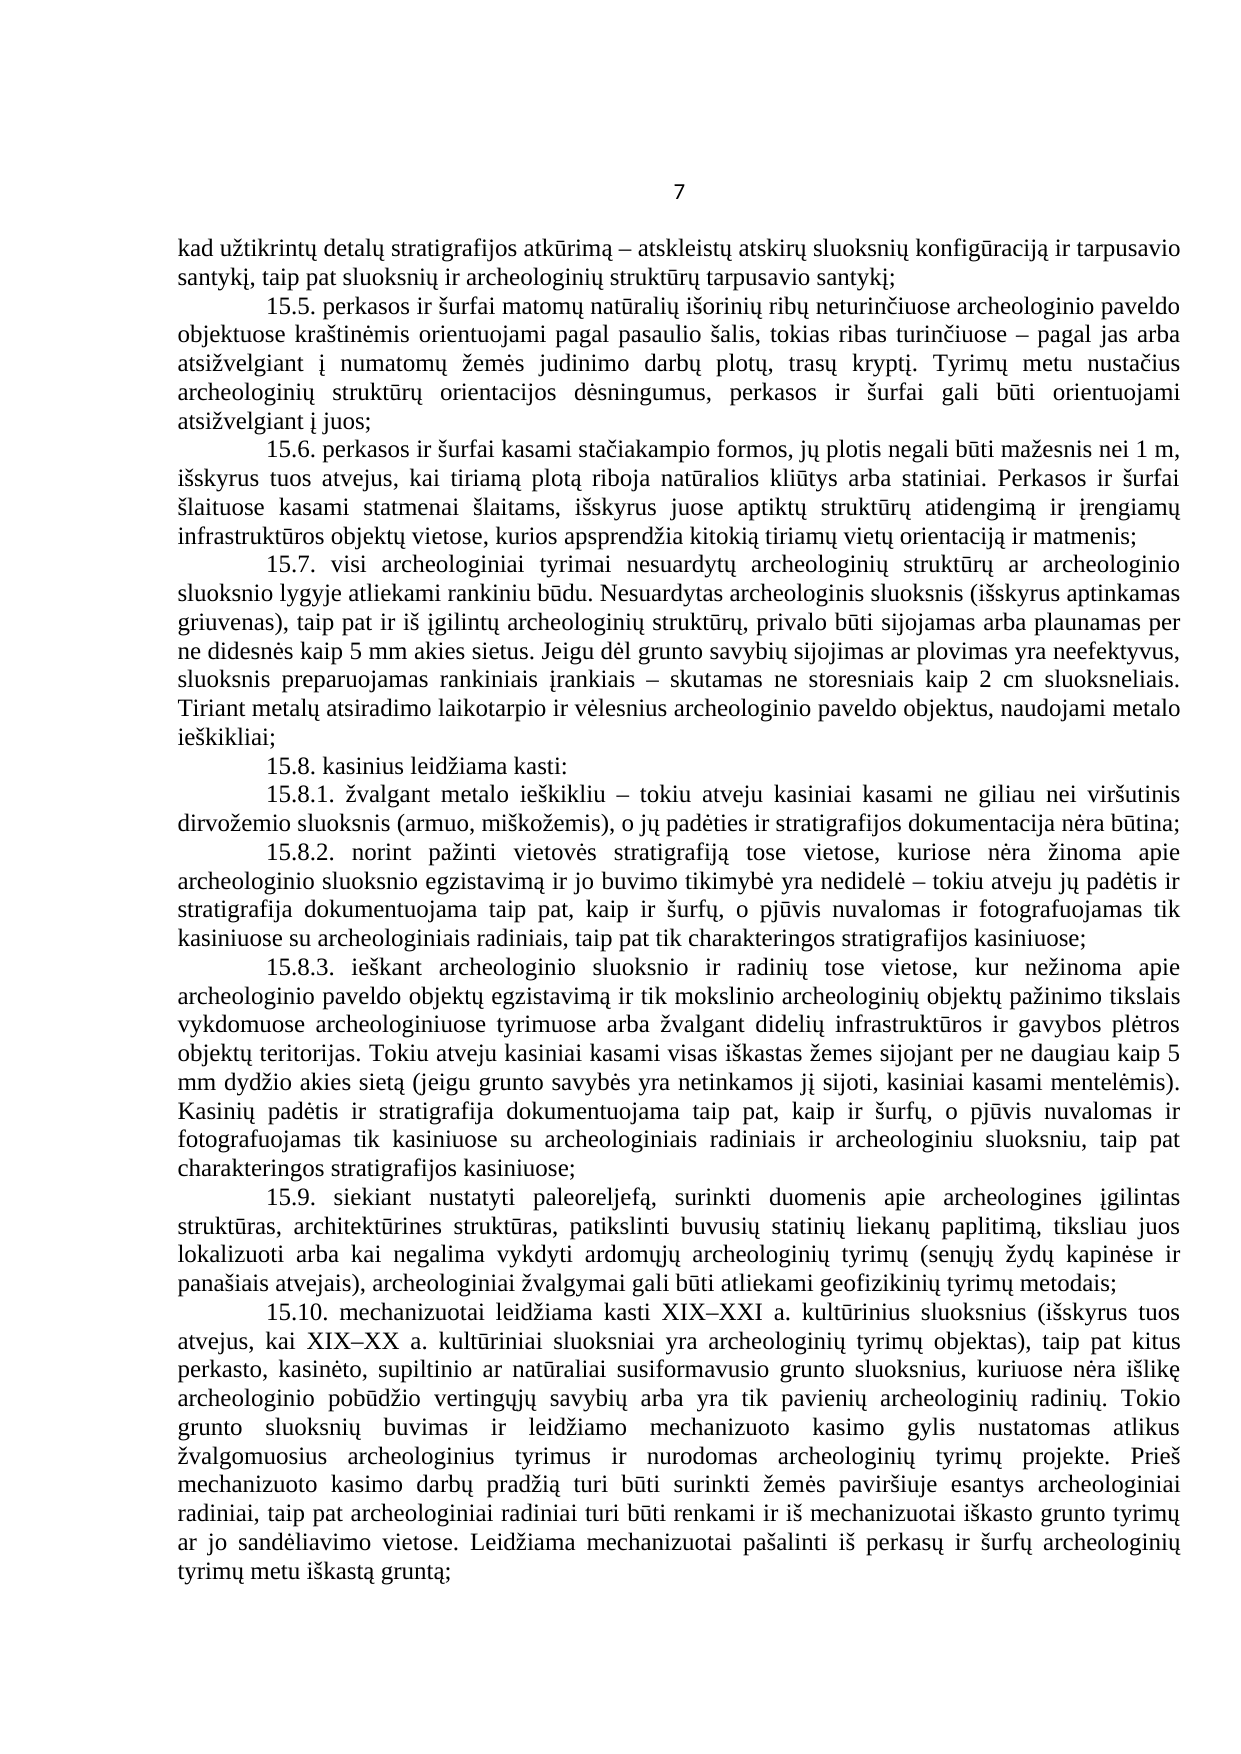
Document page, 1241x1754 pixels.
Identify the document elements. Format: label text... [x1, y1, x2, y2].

text 15.5. perkasos ir šurfai matomų natūralių išorinių ribų neturinčiuose archeologinio paveldo objektuose kraštinėmis orientuojami pagal pasaulio šalis, tokias ribas turinčiuose – pagal jas arba atsižvelgiant į numatomų žemės judinimo darbų plotų, trasų kryptį. Tyrimų metu nustačius archeologinių struktūrų orientacijos dėsningumus, perkasos ir šurfai gali būti orientuojami atsižvelgiant į juos; [177, 291, 1181, 434]
text 15.8. kasinius leidžiama kasti: [177, 751, 1181, 779]
text 15.9. siekiant nustatyti paleoreljefą, surinkti duomenis apie archeologines įgilintas struktūras, architektūrines struktūras, patikslinti buvusių statinių liekanų paplitimą, tiksliau juos lokalizuoti arba kai negalima vykdyti ardomųjų archeologinių tyrimų (senųjų žydų kapinėse ir panašiais atvejais), archeologiniai žvalgymai gali būti atliekami geofizikinių tyrimų metodais; [177, 1182, 1181, 1297]
text 15.8.2. norint pažinti vietovės stratigrafiją tose vietose, kuriose nėra žinoma apie archeologinio sluoksnio egzistavimą ir jo buvimo tikimybė yra nedidelė – tokiu atveju jų padėtis ir stratigrafija dokumentuojama taip pat, kaip ir šurfų, o pjūvis nuvalomas ir fotografuojamas tik kasiniuose su archeologiniais radiniais, taip pat tik charakteringos stratigrafijos kasiniuose; [177, 837, 1181, 952]
text kad užtikrintų detalų stratigrafijos atkūrimą – atskleistų atskirų sluoksnių konfigūraciją ir tarpusavio santykį, taip pat sluoksnių ir archeologinių struktūrų tarpusavio santykį; [177, 233, 1181, 291]
text 15.8.1. žvalgant metalo ieškikliu – tokiu atveju kasiniai kasami ne giliau nei viršutinis dirvožemio sluoksnis (armuo, miškožemis), o jų padėties ir stratigrafijos dokumentacija nėra būtina; [177, 779, 1181, 837]
text 15.8.3. ieškant archeologinio sluoksnio ir radinių tose vietose, kur nežinoma apie archeologinio paveldo objektų egzistavimą ir tik mokslinio archeologinių objektų pažinimo tikslais vykdomuose archeologiniuose tyrimuose arba žvalgant didelių infrastruktūros ir gavybos plėtros objektų teritorijas. Tokiu atveju kasiniai kasami visas iškastas žemes sijojant per ne daugiau kaip 5 mm dydžio akies sietą (jeigu grunto savybės yra netinkamos jį sijoti, kasiniai kasami mentelėmis). Kasinių padėtis ir stratigrafija dokumentuojama taip pat, kaip ir šurfų, o pjūvis nuvalomas ir fotografuojamas tik kasiniuose su archeologiniais radiniais ir archeologiniu sluoksniu, taip pat charakteringos stratigrafijos kasiniuose; [177, 952, 1181, 1182]
text 15.10. mechanizuotai leidžiama kasti XIX–XXI a. kultūrinius sluoksnius (išskyrus tuos atvejus, kai XIX–XX a. kultūriniai sluoksniai yra archeologinių tyrimų objektas), taip pat kitus perkasto, kasinėto, supiltinio ar natūraliai susiformavusio grunto sluoksnius, kuriuose nėra išlikę archeologinio pobūdžio vertingųjų savybių arba yra tik pavienių archeologinių radinių. Tokio grunto sluoksnių buvimas ir leidžiamo mechanizuoto kasimo gylis nustatomas atlikus žvalgomuosius archeologinius tyrimus ir nurodomas archeologinių tyrimų projekte. Prieš mechanizuoto kasimo darbų pradžią turi būti surinkti žemės paviršiuje esantys archeologiniai radiniai, taip pat archeologiniai radiniai turi būti renkami ir iš mechanizuotai iškasto grunto tyrimų ar jo sandėliavimo vietose. Leidžiama mechanizuotai pašalinti iš perkasų ir šurfų archeologinių tyrimų metu iškastą gruntą; [177, 1297, 1181, 1584]
text 15.6. perkasos ir šurfai kasami stačiakampio formos, jų plotis negali būti mažesnis nei 1 m, išskyrus tuos atvejus, kai tiriamą plotą riboja natūralios kliūtys arba statiniai. Perkasos ir šurfai šlaituose kasami statmenai šlaitams, išskyrus juose aptiktų struktūrų atidengimą ir įrengiamų infrastruktūros objektų vietose, kurios apsprendžia kitokią tiriamų vietų orientaciją ir matmenis; [177, 434, 1181, 549]
text 15.7. visi archeologiniai tyrimai nesuardytų archeologinių struktūrų ar archeologinio sluoksnio lygyje atliekami rankiniu būdu. Nesuardytas archeologinis sluoksnis (išskyrus aptinkamas griuvenas), taip pat ir iš įgilintų archeologinių struktūrų, privalo būti sijojamas arba plaunamas per ne didesnės kaip 5 mm akies sietus. Jeigu dėl grunto savybių sijojimas ar plovimas yra neefektyvus, sluoksnis preparuojamas rankiniais įrankiais – skutamas ne storesniais kaip 2 cm sluoksneliais. Tiriant metalų atsiradimo laikotarpio ir vėlesnius archeologinio paveldo objektus, naudojami metalo ieškikliai; [177, 549, 1181, 751]
